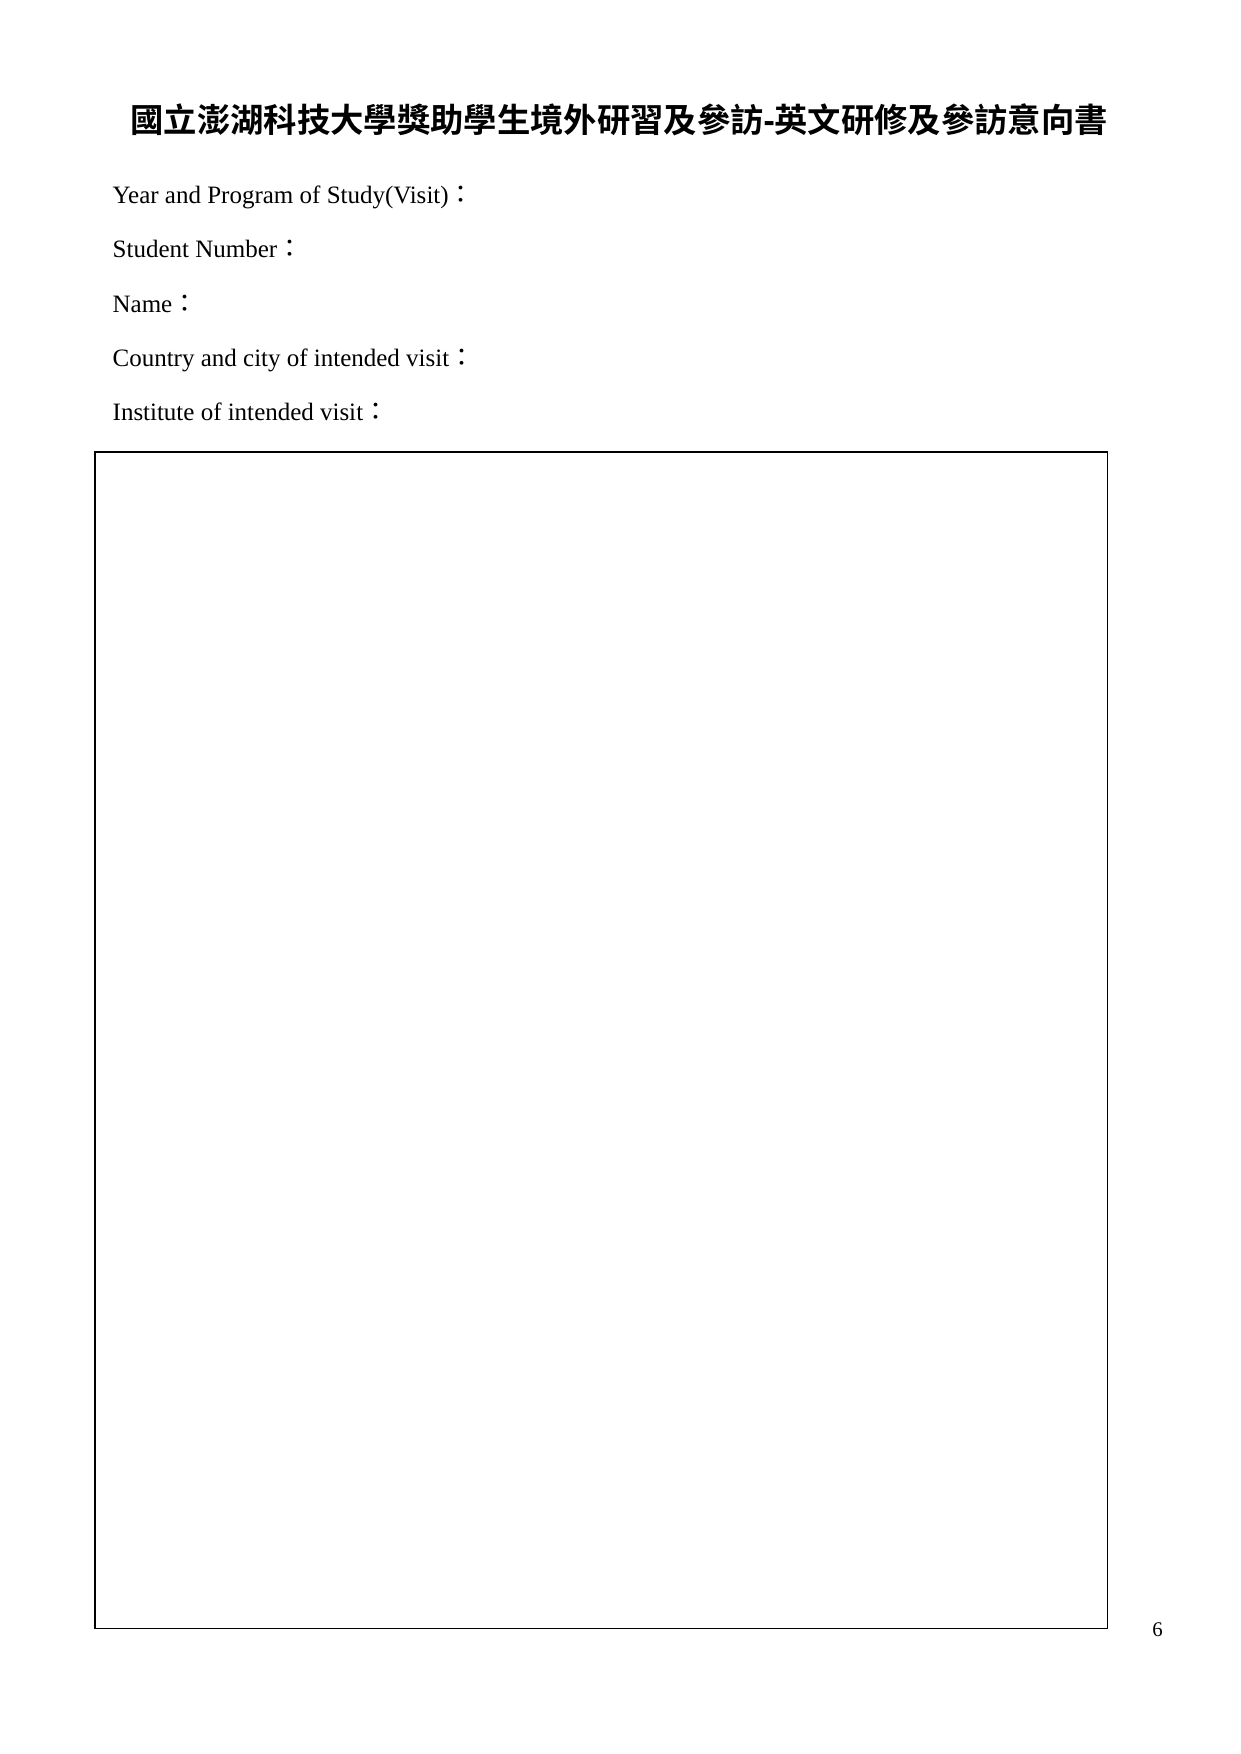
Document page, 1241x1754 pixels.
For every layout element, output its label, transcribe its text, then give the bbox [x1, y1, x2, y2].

text Country and city of intended visit： [75, 344, 1162, 372]
text Institute of intended visit： [75, 399, 1162, 426]
text Name： [75, 290, 1162, 317]
text Student Number： [75, 236, 1162, 263]
text Year and Program of Study(Visit)： [75, 182, 1162, 209]
text 國立澎湖科技大學獎助學生境外研習及參訪-英文研修及參訪意向書 [75, 94, 1162, 142]
